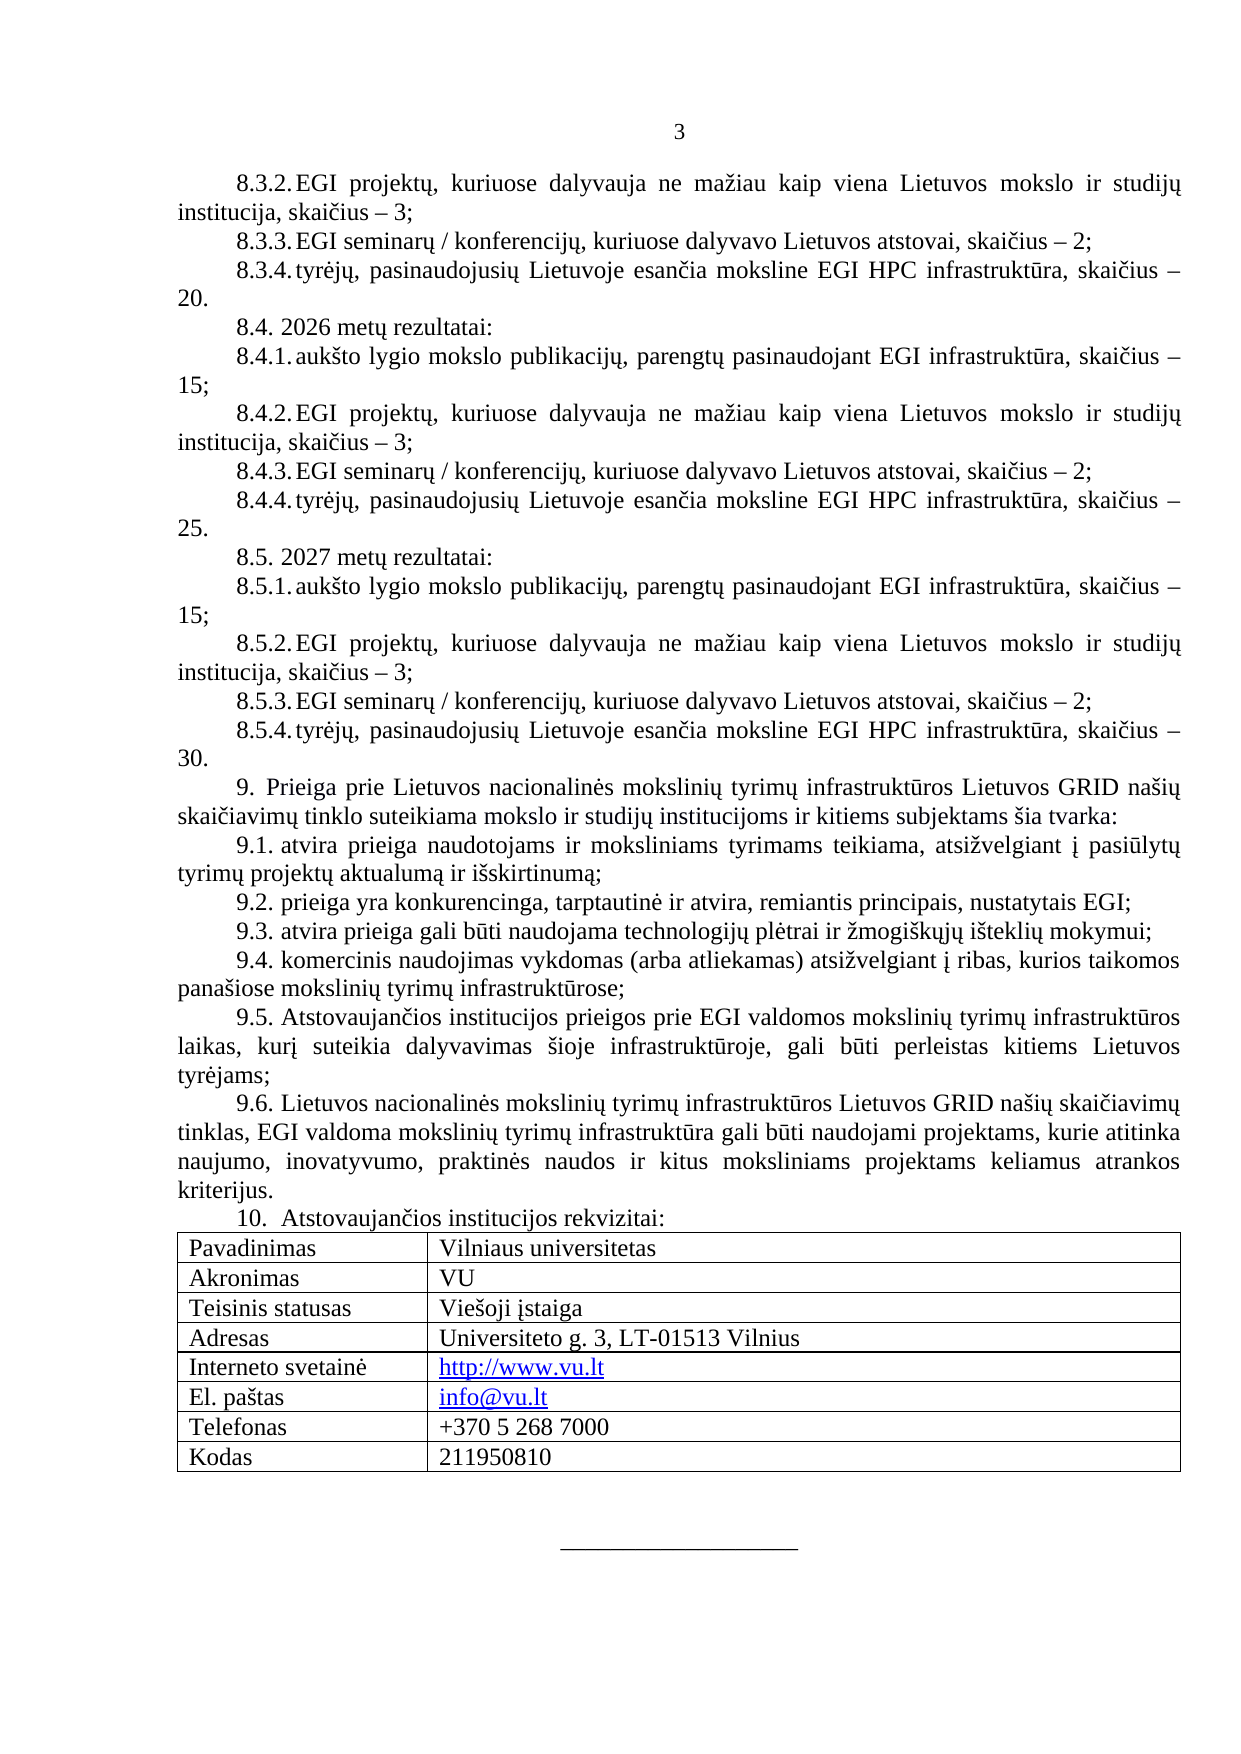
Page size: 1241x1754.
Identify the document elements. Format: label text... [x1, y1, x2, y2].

text 8.4.3. EGI seminarų / konferencijų, kuriuose dalyvavo Lietuvos atstovai, skaičius – 2; [177, 456, 1181, 485]
text 8.5.4. tyrėjų, pasinaudojusių Lietuvoje esančia moksline EGI HPC infrastruktūra, skaičius – 30. [177, 715, 1181, 772]
table_cell +370 5 268 7000 [428, 1412, 1180, 1441]
table_cell 211950810 [428, 1442, 1180, 1471]
text 8.4.4. tyrėjų, pasinaudojusių Lietuvoje esančia moksline EGI HPC infrastruktūra, skaičius – 25. [177, 485, 1181, 542]
text 8.4.1. aukšto lygio mokslo publikacijų, parengtų pasinaudojant EGI infrastruktūra, skaičius – 15; [177, 341, 1181, 398]
table_cell Adresas [178, 1323, 427, 1351]
text 8.5. 2027 metų rezultatai: [177, 542, 1181, 571]
table_cell El. paštas [178, 1382, 427, 1411]
text 8.4. 2026 metų rezultatai: [177, 312, 1181, 341]
text 8.5.1. aukšto lygio mokslo publikacijų, parengtų pasinaudojant EGI infrastruktūra, skaičius – 15; [177, 571, 1181, 628]
table_cell Akronimas [178, 1263, 427, 1292]
table_header Pavadinimas [178, 1233, 427, 1262]
text 8.5.3. EGI seminarų / konferencijų, kuriuose dalyvavo Lietuvos atstovai, skaičius – 2; [177, 686, 1181, 715]
table_header Vilniaus universitetas [428, 1233, 1180, 1262]
text 8.4.2. EGI projektų, kuriuose dalyvauja ne mažiau kaip viena Lietuvos mokslo ir studijų institucija, skaičius – 3; [177, 398, 1181, 456]
table_cell http://www.vu.lt [428, 1353, 1180, 1381]
text ___________________ [177, 1524, 1181, 1553]
text 9.2. prieiga yra konkurencinga, tarptautinė ir atvira, remiantis principais, nustatytais EGI; [177, 887, 1181, 916]
text 9.1. atvira prieiga naudotojams ir moksliniams tyrimams teikiama, atsižvelgiant į pasiūlytų tyrimų projektų aktualumą ir išskirtinumą; [177, 830, 1181, 887]
table_cell Kodas [178, 1442, 427, 1471]
table_cell info@vu.lt [428, 1382, 1180, 1411]
table_cell Interneto svetainė [178, 1353, 427, 1381]
text 9.3. atvira prieiga gali būti naudojama technologijų plėtrai ir žmogiškųjų išteklių mokymui; [177, 916, 1181, 945]
text 10. Atstovaujančios institucijos rekvizitai: [177, 1203, 1181, 1232]
text 8.3.2. EGI projektų, kuriuose dalyvauja ne mažiau kaip viena Lietuvos mokslo ir studijų institucija, skaičius – 3; [177, 168, 1181, 226]
text 9.5. Atstovaujančios institucijos prieigos prie EGI valdomos mokslinių tyrimų infrastruktūros laikas, kurį suteikia dalyvavimas šioje infrastruktūroje, gali būti perleistas kitiems Lietuvos tyrėjams; [177, 1002, 1181, 1088]
table_cell Viešoji įstaiga [428, 1293, 1180, 1322]
text 9. Prieiga prie Lietuvos nacionalinės mokslinių tyrimų infrastruktūros Lietuvos GRID našių skaičiavimų tinklo suteikiama mokslo ir studijų institucijoms ir kitiems subjektams šia tvarka: [177, 772, 1181, 830]
table_cell Teisinis statusas [178, 1293, 427, 1322]
table_cell Telefonas [178, 1412, 427, 1441]
table_cell VU [428, 1263, 1180, 1292]
text 8.5.2. EGI projektų, kuriuose dalyvauja ne mažiau kaip viena Lietuvos mokslo ir studijų institucija, skaičius – 3; [177, 628, 1181, 686]
text 9.4. komercinis naudojimas vykdomas (arba atliekamas) atsižvelgiant į ribas, kurios taikomos panašiose mokslinių tyrimų infrastruktūrose; [177, 945, 1181, 1002]
text 8.3.3. EGI seminarų / konferencijų, kuriuose dalyvavo Lietuvos atstovai, skaičius – 2; [177, 226, 1181, 255]
text 9.6. Lietuvos nacionalinės mokslinių tyrimų infrastruktūros Lietuvos GRID našių skaičiavimų tinklas, EGI valdoma mokslinių tyrimų infrastruktūra gali būti naudojami projektams, kurie atitinka naujumo, inovatyvumo, praktinės naudos ir kitus moksliniams projektams keliamus atrankos kriterijus. [177, 1088, 1181, 1203]
table_cell Universiteto g. 3, LT-01513 Vilnius [428, 1323, 1180, 1351]
text 8.3.4. tyrėjų, pasinaudojusių Lietuvoje esančia moksline EGI HPC infrastruktūra, skaičius – 20. [177, 255, 1181, 312]
